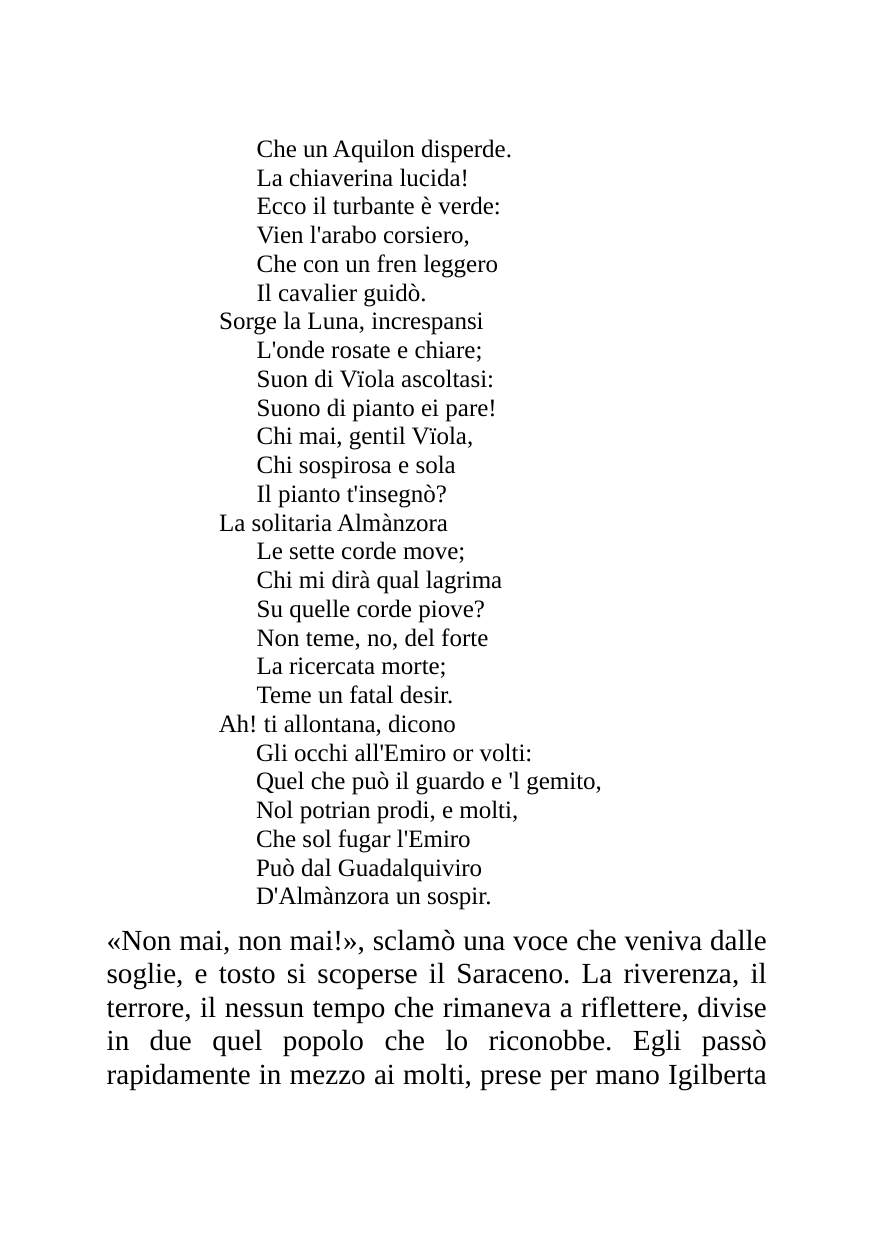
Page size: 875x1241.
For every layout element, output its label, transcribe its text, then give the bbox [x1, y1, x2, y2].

text «Non mai, non mai!», sclamò una voce che veniva dalle soglie, e tosto si scoperse il Saraceno. La riverenza, il terrore, il nessun tempo che rimaneva a riflettere, divise in due quel popolo che lo riconobbe. Egli passò rapidamente in mezzo ai molti, prese per mano Igilberta [106, 923, 768, 1090]
text Ah! ti allontana, dicono Gli occhi all'Emiro or volti: Quel che può il guardo e 'l gemito, Nol potrian prodi, e molti, Che sol fugar l'Emiro Può dal Guadalquiviro D'Almànzora un sospir. [218, 709, 768, 910]
text Che un Aquilon disperde. La chiaverina lucida! Ecco il turbante è verde: Vien l'arabo corsiero, Che con un fren leggero Il cavalier guidò. [219, 134, 768, 306]
text Sorge la Luna, increspansi L'onde rosate e chiare; Suon di Vïola ascoltasi: Suono di pianto ei pare! Chi mai, gentil Vïola, Chi sospirosa e sola Il pianto t'insegnò? [219, 306, 768, 508]
text La solitaria Almànzora Le sette corde move; Chi mi dirà qual lagrima Su quelle corde piove? Non teme, no, del forte La ricercata morte; Teme un fatal desir. [219, 508, 768, 709]
